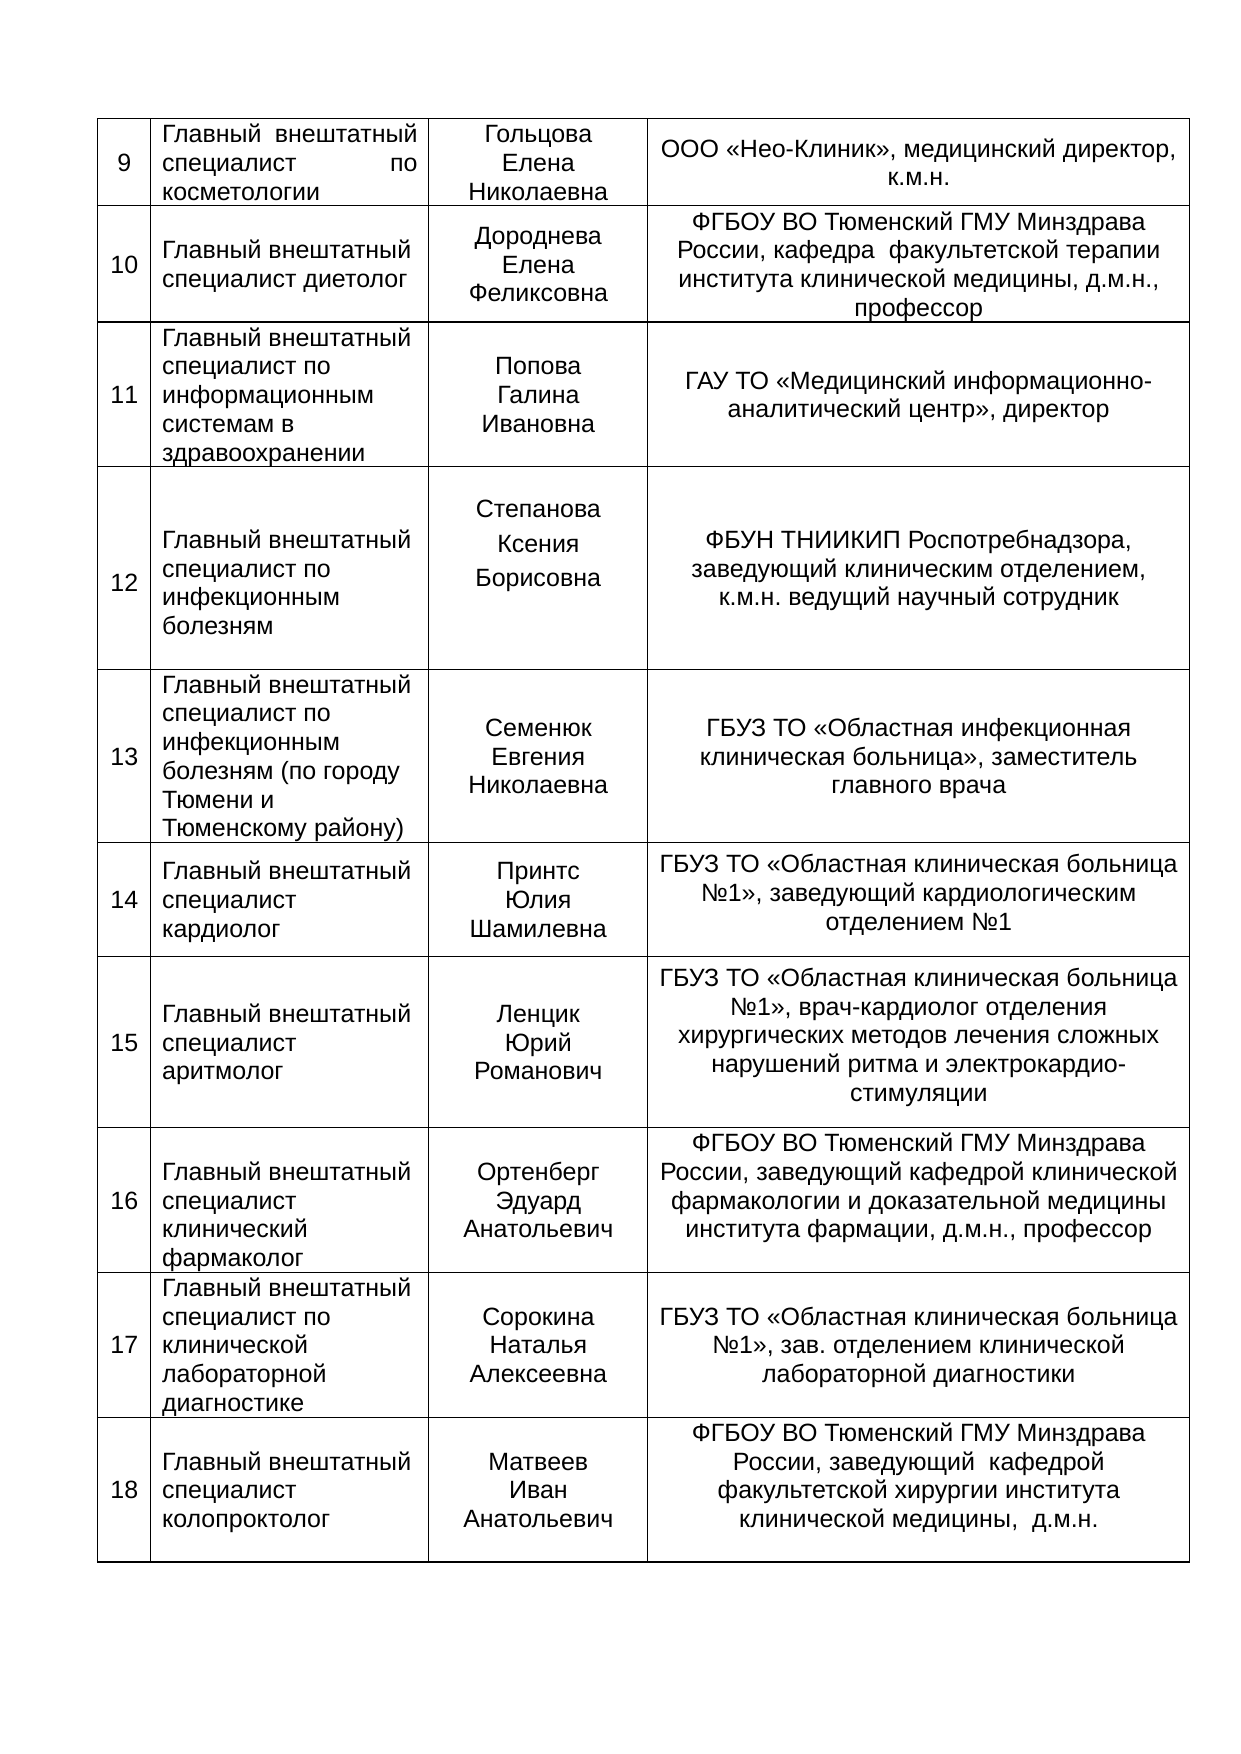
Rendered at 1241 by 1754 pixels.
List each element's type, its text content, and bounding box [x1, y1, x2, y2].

table_cell Главный внештатный специалист по информационным системам в здравоохранении [151, 323, 428, 466]
table_cell Главный внештатный специалист кардиолог [151, 843, 428, 956]
table_cell Главный внештатный специалист клинический фармаколог [151, 1128, 428, 1272]
table_cell 12 [98, 467, 150, 668]
table_cell 10 [98, 206, 150, 321]
table_cell Главный внештатный специалист колопроктолог [151, 1418, 428, 1561]
table_cell ГБУЗ ТО «Областная клиническая больница №1», зав. отделением клинической лабораторной диагностики [648, 1273, 1189, 1417]
table_cell 15 [98, 957, 150, 1127]
table_cell Главный внештатный специалист по инфекционным болезням [151, 467, 428, 668]
table_cell ГБУЗ ТО «Областная клиническая больница №1», заведующий кардиологическим отделением №1 [648, 843, 1189, 956]
table_cell Главный внештатный специалист аритмолог [151, 957, 428, 1127]
table_cell ГБУЗ ТО «Областная инфекционная клиническая больница», заместитель главного врача [648, 670, 1189, 842]
table_cell Гольцова Елена Николаевна [429, 119, 647, 205]
table_cell 13 [98, 670, 150, 842]
table_cell 17 [98, 1273, 150, 1417]
table_cell ФБУН ТНИИКИП Роспотребнадзора, заведующий клиническим отделением, к.м.н. ведущий научный сотрудник [648, 467, 1189, 668]
table_cell Ортенберг Эдуард Анатольевич [429, 1128, 647, 1272]
table_cell ООО «Нео-Клиник», медицинский директор, к.м.н. [648, 119, 1189, 205]
table_cell Главный внештатный специалист по косметологии [151, 119, 428, 205]
table_cell ФГБОУ ВО Тюменский ГМУ Минздрава России, заведующий кафедрой факультетской хирургии института клинической медицины, д.м.н. [648, 1418, 1189, 1561]
table_cell Главный внештатный специалист по инфекционным болезням (по городу Тюмени и Тюменскому району) [151, 670, 428, 842]
table_cell ФГБОУ ВО Тюменский ГМУ Минздрава России, заведующий кафедрой клинической фармакологии и доказательной медицины института фармации, д.м.н., профессор [648, 1128, 1189, 1272]
table_cell 14 [98, 843, 150, 956]
table_cell 11 [98, 323, 150, 466]
table_cell Семенюк Евгения Николаевна [429, 670, 647, 842]
table_cell Попова Галина Ивановна [429, 323, 647, 466]
table_cell Дороднева Елена Феликсовна [429, 206, 647, 321]
table_cell 18 [98, 1418, 150, 1561]
table_cell Степанова Ксения Борисовна [429, 467, 647, 668]
table_cell ФГБОУ ВО Тюменский ГМУ Минздрава России, кафедра факультетской терапии института клинической медицины, д.м.н., профессор [648, 206, 1189, 321]
table_cell ГБУЗ ТО «Областная клиническая больница №1», врач-кардиолог отделения хирургических методов лечения сложных нарушений ритма и электрокардио-стимуляции [648, 957, 1189, 1127]
table_cell 16 [98, 1128, 150, 1272]
table_cell Главный внештатный специалист диетолог [151, 206, 428, 321]
table_cell Матвеев Иван Анатольевич [429, 1418, 647, 1561]
table_cell Ленцик Юрий Романович [429, 957, 647, 1127]
table_cell Сорокина Наталья Алексеевна [429, 1273, 647, 1417]
table_cell Принтс Юлия Шамилевна [429, 843, 647, 956]
table_cell ГАУ ТО «Медицинский информационно-аналитический центр», директор [648, 323, 1189, 466]
table_cell Главный внештатный специалист по клинической лабораторной диагностике [151, 1273, 428, 1417]
table_cell 9 [98, 119, 150, 205]
